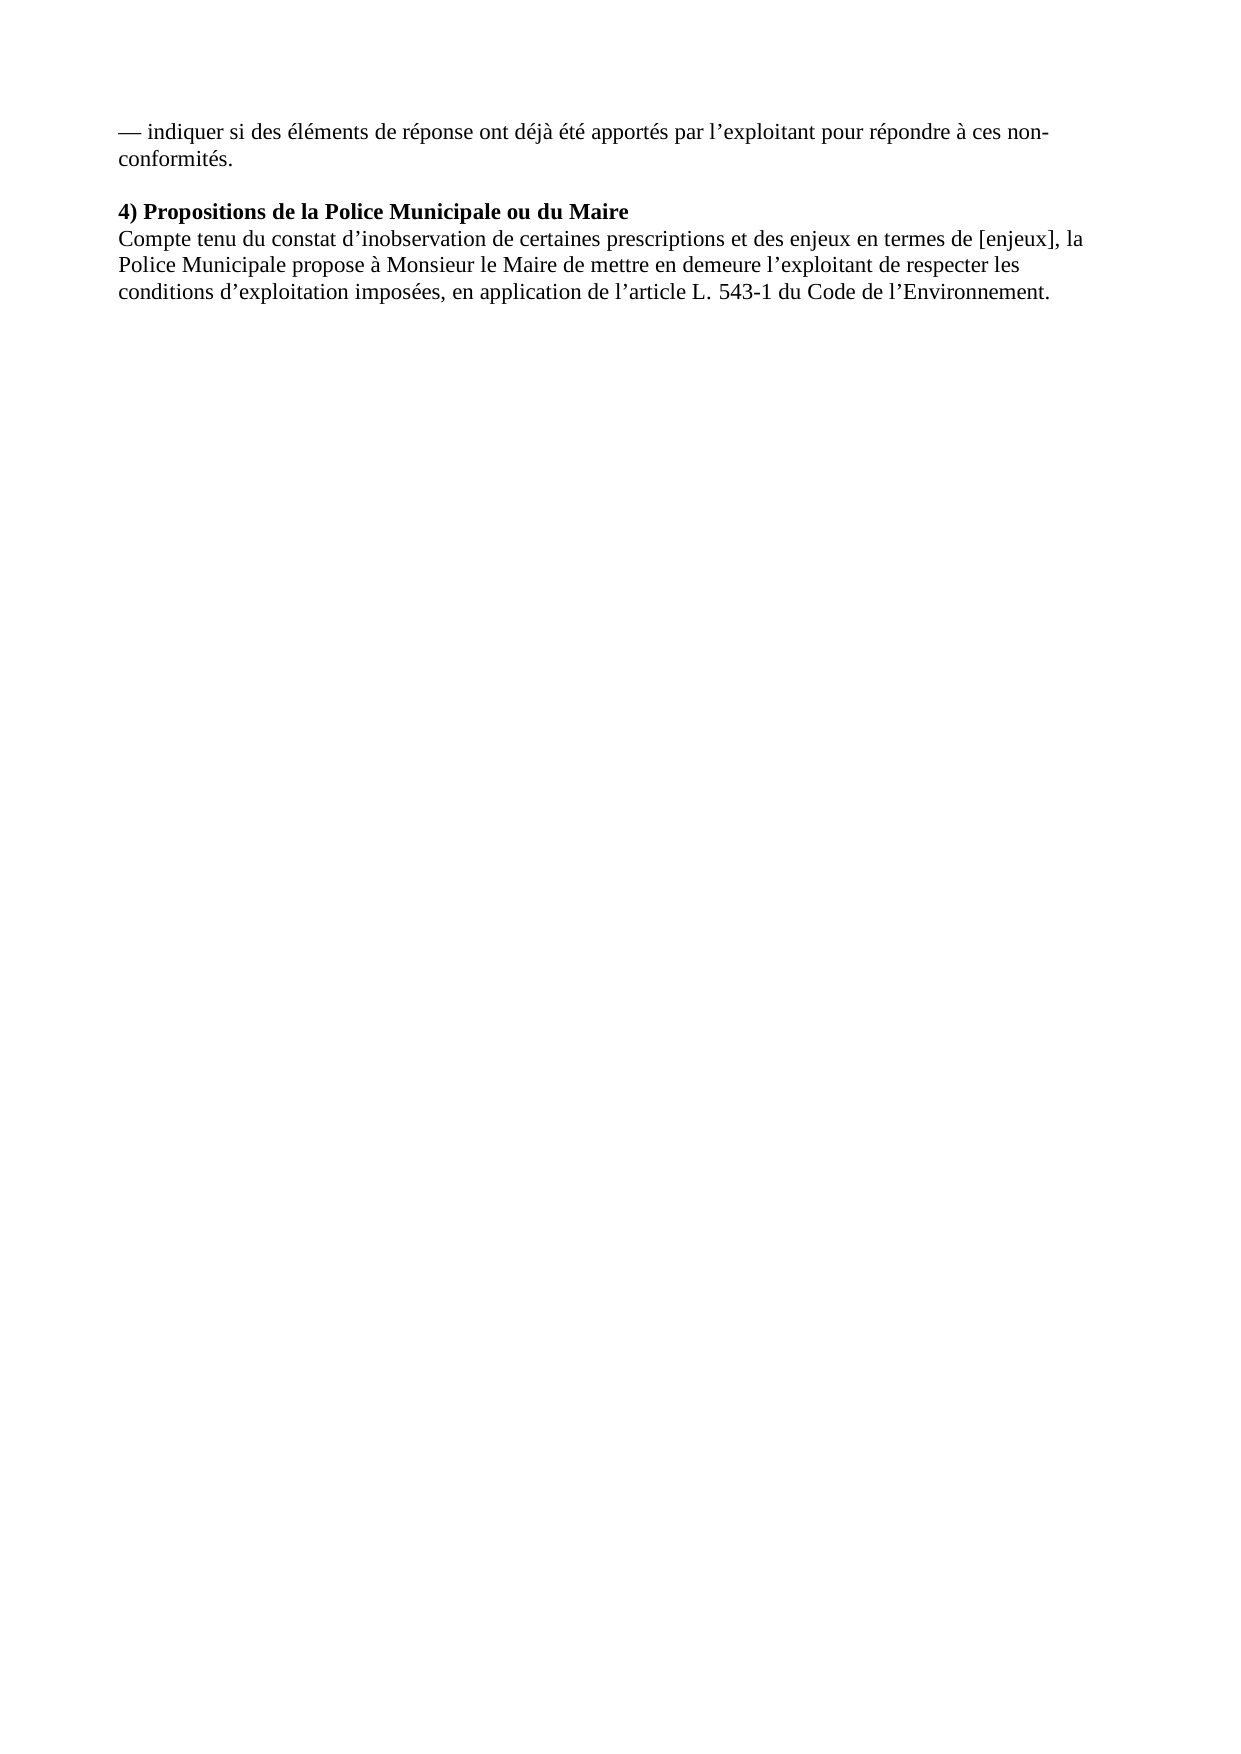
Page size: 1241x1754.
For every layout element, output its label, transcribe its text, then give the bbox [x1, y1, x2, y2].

text — indiquer si des éléments de réponse ont déjà été apportés par l’exploitant pour répondre à ces non-conformités. [118, 118, 1122, 171]
text 4) Propositions de la Police Municipale ou du Maire [118, 198, 1122, 224]
text Compte tenu du constat d’inobservation de certaines prescriptions et des enjeux en termes de [enjeux], la Police Municipale propose à Monsieur le Maire de mettre en demeure l’exploitant de respecter les conditions d’exploitation imposées, en application de l’article L. 543-1 du Code de l’Environnement. [118, 224, 1122, 304]
